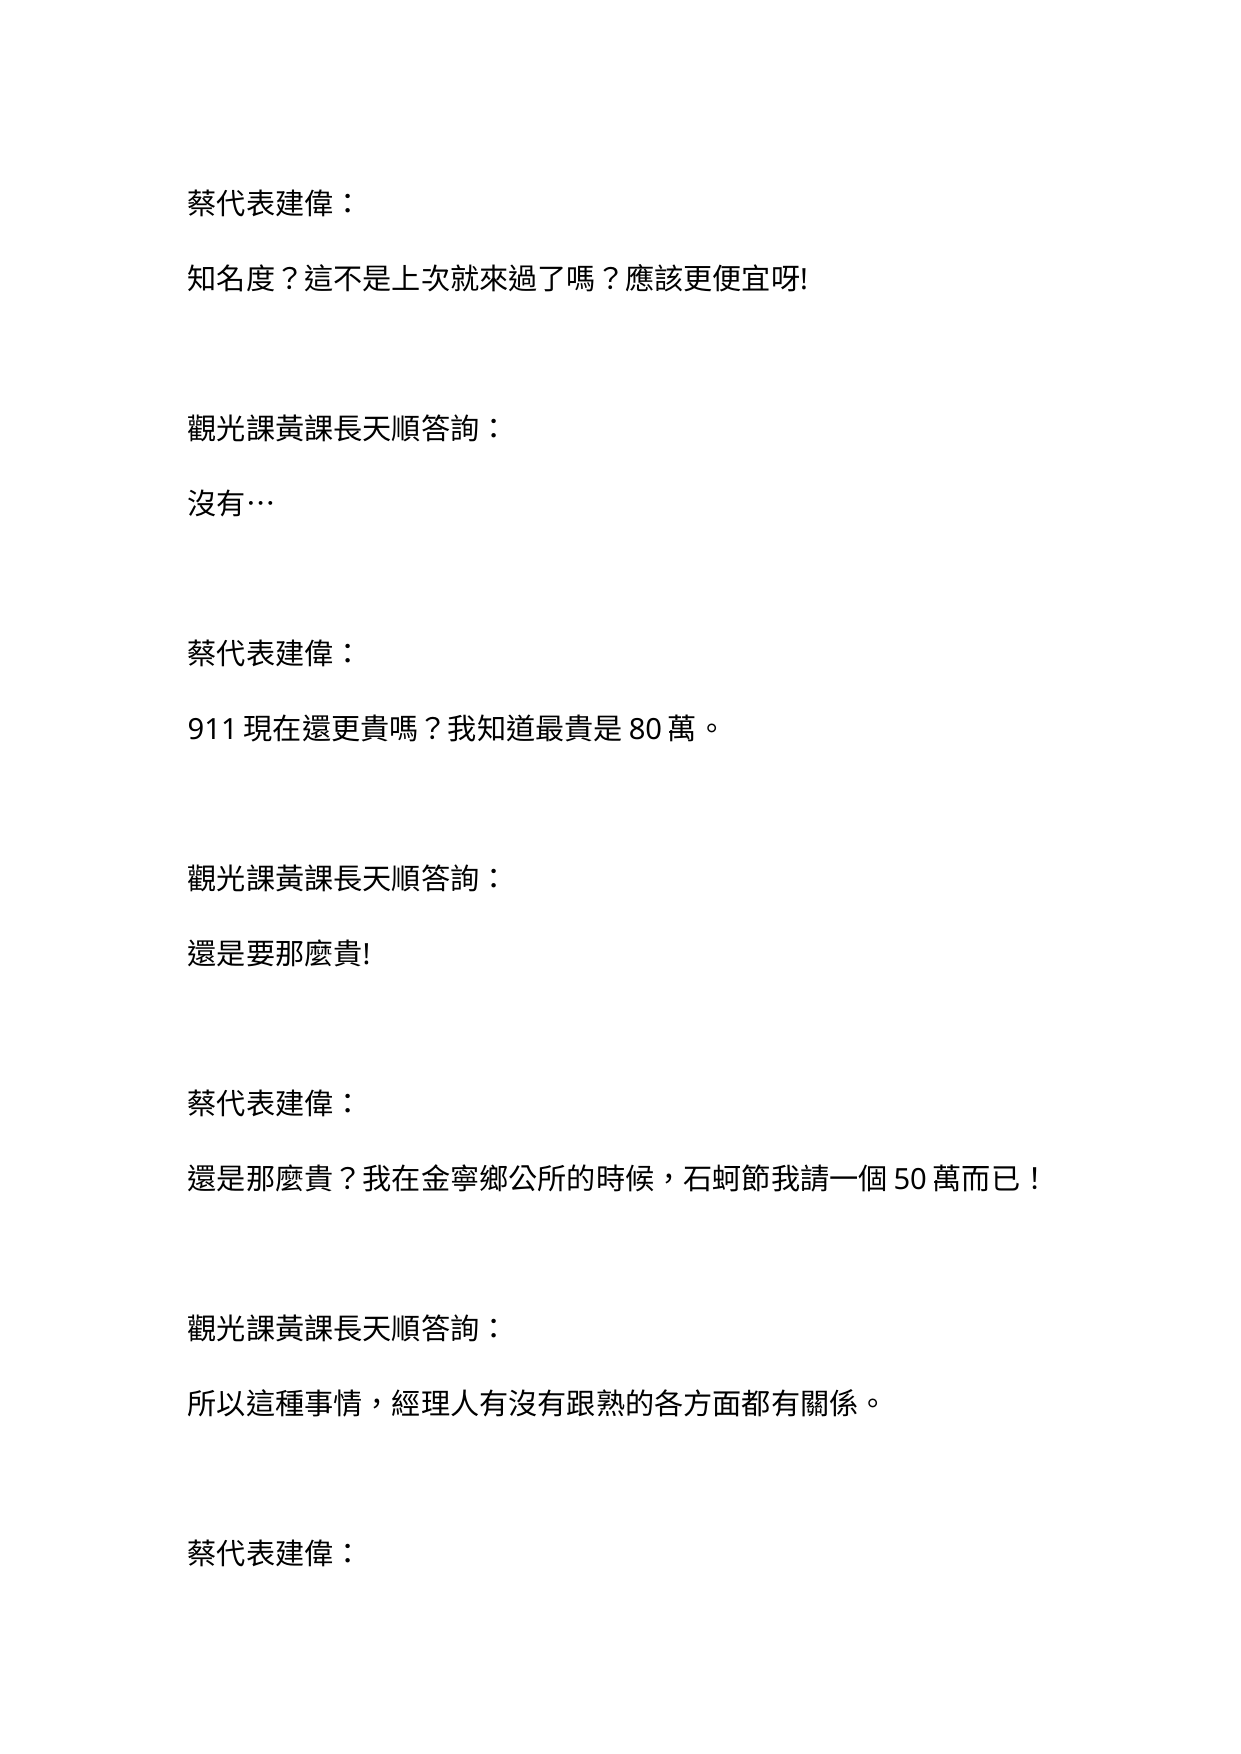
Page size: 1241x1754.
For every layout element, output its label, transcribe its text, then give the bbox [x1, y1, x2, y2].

text 還是要那麼貴! [187, 914, 1053, 989]
text 還是那麼貴？我在金寧鄉公所的時候，石蚵節我請一個50萬而已！ [187, 1139, 1053, 1214]
text 知名度？這不是上次就來過了嗎？應該更便宜呀! [187, 239, 1053, 314]
text 所以這種事情，經理人有沒有跟熟的各方面都有關係。 [187, 1364, 1053, 1439]
text 蔡代表建偉： [187, 614, 1053, 689]
text 觀光課黃課長天順答詢： [187, 389, 1053, 464]
text 觀光課黃課長天順答詢： [187, 839, 1053, 914]
text 蔡代表建偉： [187, 1064, 1053, 1139]
text 蔡代表建偉： [187, 1514, 1053, 1589]
text 蔡代表建偉： [187, 164, 1053, 239]
text 沒有… [187, 464, 1053, 539]
text 觀光課黃課長天順答詢： [187, 1289, 1053, 1364]
text 911現在還更貴嗎？我知道最貴是80萬。 [187, 689, 1053, 764]
